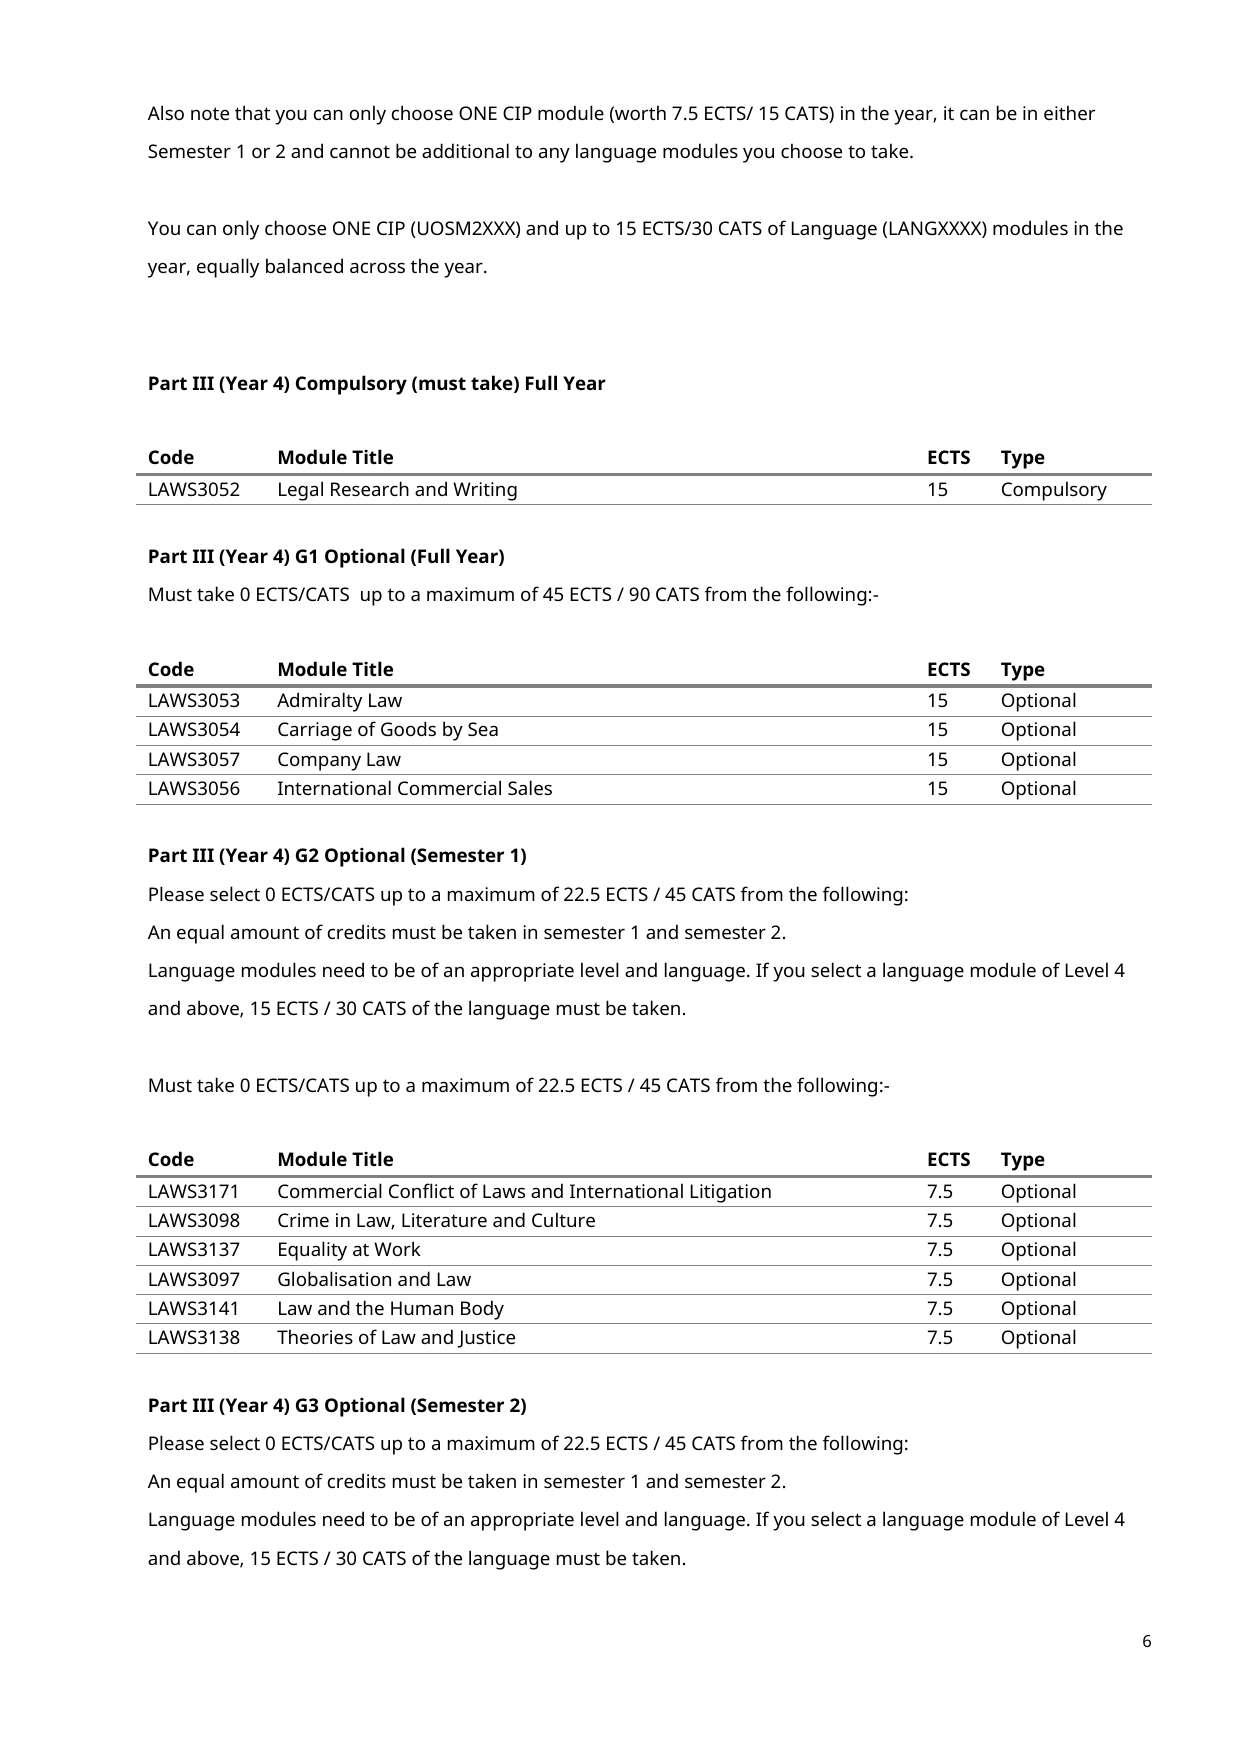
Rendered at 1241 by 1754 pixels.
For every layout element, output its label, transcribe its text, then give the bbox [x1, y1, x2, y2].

table_cell LAWS3171 [136, 1178, 266, 1206]
table_cell ECTS [916, 656, 989, 684]
table_cell Optional [989, 717, 1152, 745]
table_cell 15 [916, 476, 989, 504]
table_cell Module Title [266, 1147, 916, 1175]
table_cell ECTS [916, 445, 989, 473]
table_cell Type [989, 1147, 1152, 1175]
table_cell International Commercial Sales [266, 775, 916, 803]
table_cell Code [136, 445, 266, 473]
table_cell 7.5 [916, 1237, 989, 1265]
table_cell Admiralty Law [266, 688, 916, 716]
table_cell LAWS3054 [136, 717, 266, 745]
table_cell 7.5 [916, 1178, 989, 1206]
table_cell 7.5 [916, 1324, 989, 1353]
table_cell 15 [916, 775, 989, 803]
table_cell Type [989, 656, 1152, 684]
table_cell Commercial Conflict of Laws and International Litigation [266, 1178, 916, 1206]
table_cell LAWS3057 [136, 746, 266, 774]
table_cell Code [136, 1147, 266, 1175]
table_cell LAWS3098 [136, 1207, 266, 1236]
table_cell 7.5 [916, 1207, 989, 1236]
table_cell LAWS3138 [136, 1324, 266, 1353]
table_cell Company Law [266, 746, 916, 774]
table_cell 15 [916, 688, 989, 716]
table_cell Optional [989, 775, 1152, 803]
table_cell Module Title [266, 445, 916, 473]
table_cell Part III (Year 4) G3 Optional (Semester 2) Please select 0 ECTS/CATS up to a maximum of 22.5 ECTS / 45 CATS from the following: An equal amount of credits must be taken in semester 1 and semester 2. Language modules need to be of an appropriate level and language. If you select a language module of Level 4 and above, 15 ECTS / 30 CATS of the language must be taken. [136, 1354, 1152, 1608]
table_cell Legal Research and Writing [266, 476, 916, 504]
table_cell Part III (Year 4) Compulsory (must take) Full Year [136, 332, 1152, 444]
table_cell Compulsory [989, 476, 1152, 504]
table_cell 15 [916, 717, 989, 745]
table_cell Equality at Work [266, 1237, 916, 1265]
table_cell Optional [989, 1266, 1152, 1294]
table_cell Part III (Year 4) G1 Optional (Full Year) Must take 0 ECTS/CATS up to a maximum of 45 ECTS / 90 CATS from the following:- [136, 505, 1152, 656]
table_cell LAWS3097 [136, 1266, 266, 1294]
table_cell Theories of Law and Justice [266, 1324, 916, 1353]
table_cell 7.5 [916, 1295, 989, 1323]
table_cell LAWS3056 [136, 775, 266, 803]
table_cell Type [989, 445, 1152, 473]
table_cell ECTS [916, 1147, 989, 1175]
table_cell Law and the Human Body [266, 1295, 916, 1323]
table_cell Carriage of Goods by Sea [266, 717, 916, 745]
table_cell Optional [989, 1207, 1152, 1236]
table_cell LAWS3137 [136, 1237, 266, 1265]
table_cell Module Title [266, 656, 916, 684]
table_cell 15 [916, 746, 989, 774]
table_cell LAWS3052 [136, 476, 266, 504]
table_cell Optional [989, 1324, 1152, 1353]
table_cell Optional [989, 1295, 1152, 1323]
table_cell Part III (Year 4) G2 Optional (Semester 1) Please select 0 ECTS/CATS up to a maximum of 22.5 ECTS / 45 CATS from the following: An equal amount of credits must be taken in semester 1 and semester 2. Language modules need to be of an appropriate level and language. If you select a language module of Level 4 and above, 15 ECTS / 30 CATS of the language must be taken. Must take 0 ECTS/CATS up to a maximum of 22.5 ECTS / 45 CATS from the following:- [136, 805, 1152, 1147]
table_cell Globalisation and Law [266, 1266, 916, 1294]
table_cell LAWS3141 [136, 1295, 266, 1323]
table_cell 7.5 [916, 1266, 989, 1294]
table_cell Code [136, 656, 266, 684]
table_cell Optional [989, 1178, 1152, 1206]
table_cell Optional [989, 688, 1152, 716]
table_cell Crime in Law, Literature and Culture [266, 1207, 916, 1236]
table_cell Optional [989, 746, 1152, 774]
table_cell LAWS3053 [136, 688, 266, 716]
table_cell Also note that you can only choose ONE CIP module (worth 7.5 ECTS/ 15 CATS) in the year, it can be in either Semester 1 or 2 and cannot be additional to any language modules you choose to take. You can only choose ONE CIP (UOSM2XXX) and up to 15 ECTS/30 CATS of Language (LANGXXXX) modules in the year, equally balanced across the year. [136, 99, 1152, 332]
table_cell Optional [989, 1237, 1152, 1265]
